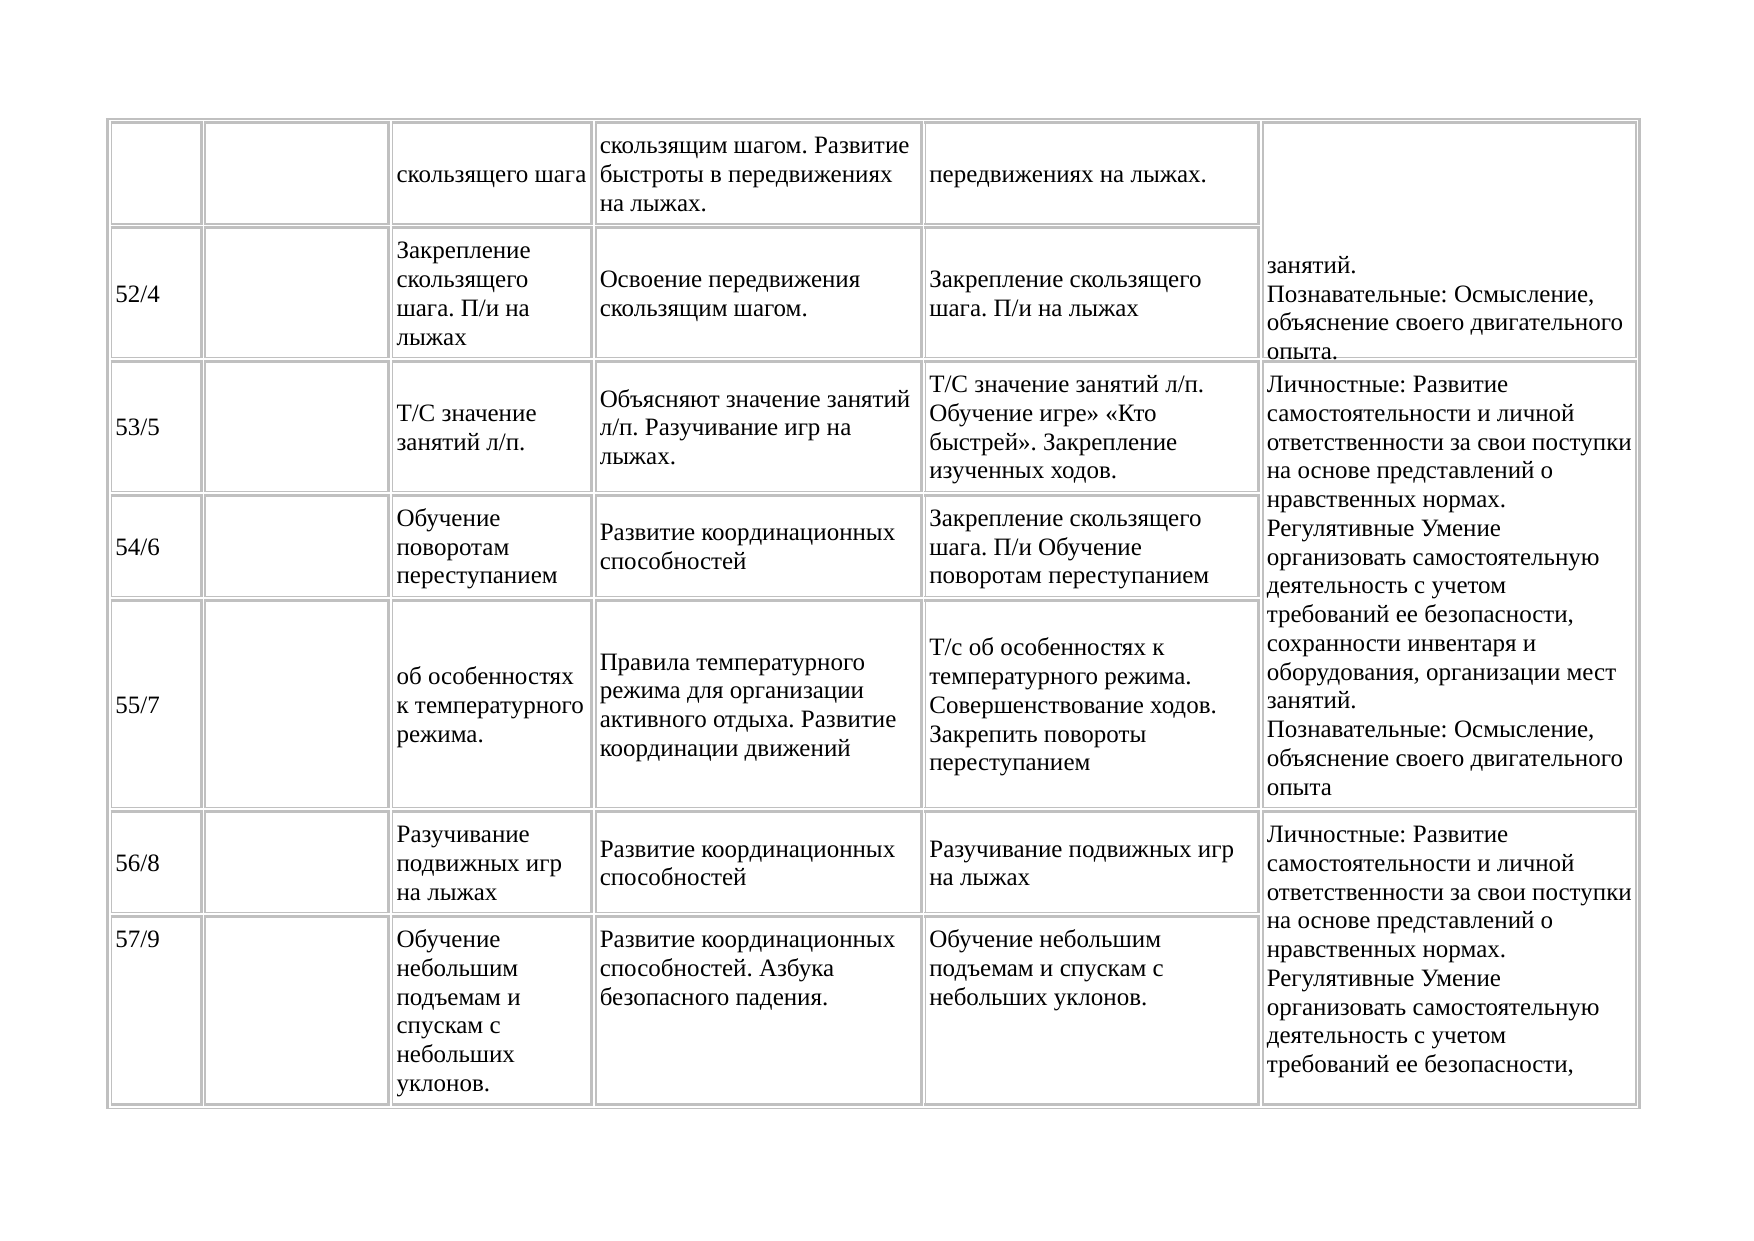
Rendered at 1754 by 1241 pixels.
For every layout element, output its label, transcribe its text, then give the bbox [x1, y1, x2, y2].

table_cell 57/9 [112, 918, 200, 1103]
table_cell занятий. Познавательные: Осмысление, объяснение своего двигательного опыта. [1264, 124, 1635, 357]
table_cell 55/7 [112, 602, 200, 807]
table_cell Личностные: Развитие самостоятельности и личной ответственности за свои поступки на основе представлений о нравственных нормах. Регулятивные Умение организовать самостоятельную деятельность с учетом требований ее безопасности, сохранности инвентаря и оборудования, организации мест занятий. Познавательные: Осмысление, объяснение своего двигательного опыта [1264, 813, 1635, 1103]
table_cell [206, 813, 387, 912]
table_cell Т/С значение занятий л/п. Обучение игре» «Кто быстрей». Закрепление изученных ходов. [926, 363, 1257, 491]
table_cell Обучение поворотам переступанием [393, 497, 590, 596]
table_cell [206, 497, 387, 596]
table_cell Правила температурного режима для организации активного отдыха. Развитие координации движений [597, 602, 920, 807]
table_cell Развитие координационных способностей [597, 497, 920, 596]
table_cell Закрепление скользящего шага. П/и на лыжах [393, 229, 590, 357]
table_cell Личностные: Развитие самостоятельности и личной ответственности за свои поступки на основе представлений о нравственных нормах. Регулятивные Умение организовать самостоятельную деятельность с учетом требований ее безопасности, сохранности инвентаря и оборудования, организации мест занятий. Познавательные: Осмысление, объяснение своего двигательного опыта [1264, 363, 1635, 807]
table_cell Т/с об особенностях к температурного режима. Совершенствование ходов. Закрепить повороты переступанием [926, 602, 1257, 807]
table_cell Закрепление скользящего шага. П/и на лыжах [926, 229, 1257, 357]
table_cell 56/8 [112, 813, 200, 912]
table_cell [206, 363, 387, 491]
table_cell Обучение небольшим подъемам и спускам с небольших уклонов. [393, 918, 590, 1103]
table_cell скользящего шага [393, 124, 590, 223]
table_cell Т/С значение занятий л/п. [393, 363, 590, 491]
table_cell Развитие координационных способностей [597, 813, 920, 912]
table_cell [112, 124, 200, 223]
table_cell 54/6 [112, 497, 200, 596]
table_cell Объясняют значение занятий л/п. Разучивание игр на лыжах. [597, 363, 920, 491]
table_cell передвижениях на лыжах. [926, 124, 1257, 223]
table_cell об особенностях к температурного режима. [393, 602, 590, 807]
table_cell Закрепление скользящего шага. П/и Обучение поворотам переступанием [926, 497, 1257, 596]
table_cell Разучивание подвижных игр на лыжах [926, 813, 1257, 912]
table_cell [206, 918, 387, 1103]
table_cell Обучение небольшим подъемам и спускам с небольших уклонов. [926, 918, 1257, 1103]
table_cell Освоение передвижения скользящим шагом. [597, 229, 920, 357]
table_cell [206, 602, 387, 807]
table_cell 52/4 [112, 229, 200, 357]
table_cell Развитие координационных способностей. Азбука безопасного падения. [597, 918, 920, 1103]
table_cell скользящим шагом. Развитие быстроты в передвижениях на лыжах. [597, 124, 920, 223]
table_cell Разучивание подвижных игр на лыжах [393, 813, 590, 912]
table_cell [206, 124, 387, 223]
table_cell [206, 229, 387, 357]
table_cell 53/5 [112, 363, 200, 491]
